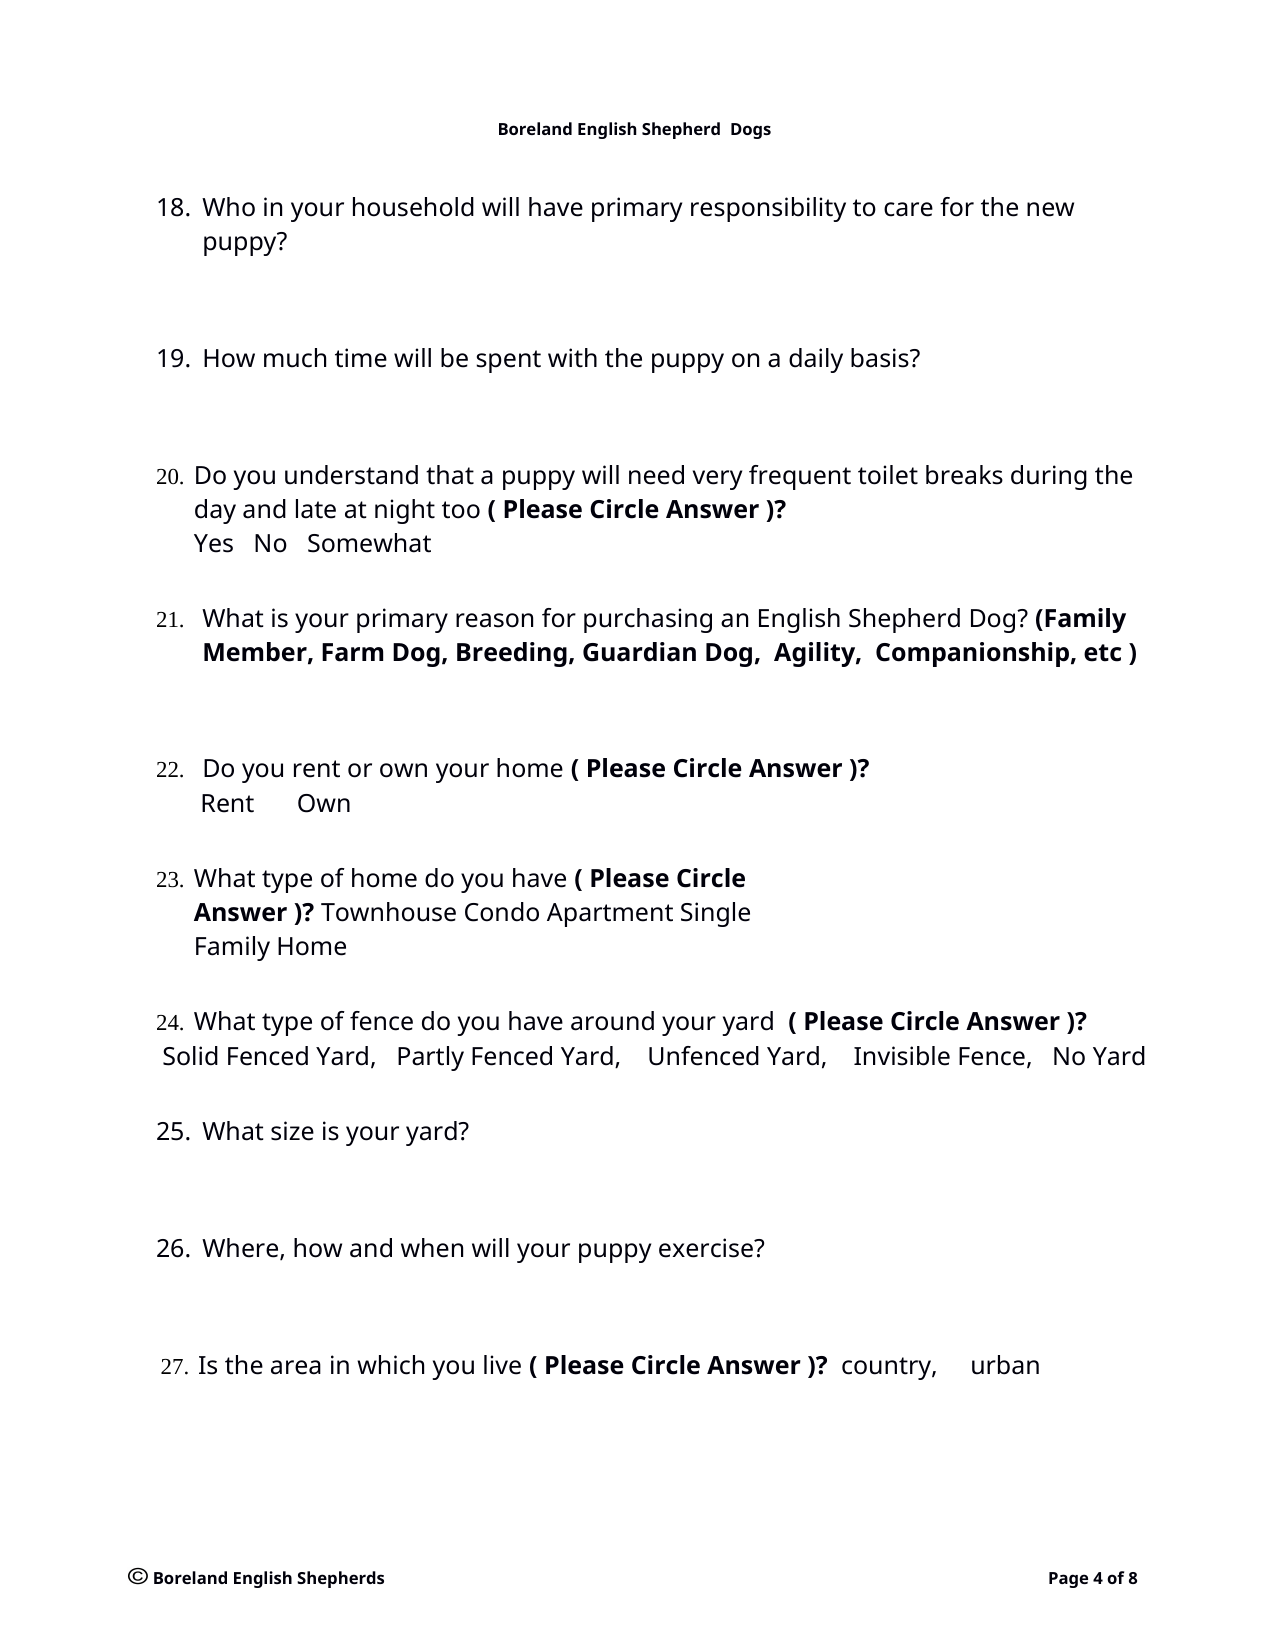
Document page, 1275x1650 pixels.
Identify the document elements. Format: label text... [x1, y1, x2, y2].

text Rent Own [194, 785, 1146, 819]
list Do you understand that a puppy will need very frequent toilet breaks during the day and late at night too ( Please Circle Answer )? [156, 458, 1142, 526]
list Is the area in which you live ( Please Circle Answer )? country, urban [160, 1347, 1146, 1382]
picture [127, 1567, 149, 1585]
list What size is your yard? [156, 1114, 1146, 1148]
text Yes No Somewhat [194, 526, 1146, 560]
list Where, how and when will your puppy exercise? [156, 1231, 1146, 1265]
list Who in your household will have primary responsibility to care for the new puppy? [156, 189, 1146, 257]
text Solid Fenced Yard, Partly Fenced Yard, Unfenced Yard, Invisible Fence, No Yard [123, 1038, 1148, 1072]
list What is your primary reason for purchasing an English Shepherd Dog? (Family Member, Farm Dog, Breeding, Guardian Dog, Agility, Companionship, etc ) [156, 601, 1146, 669]
list What type of fence do you have around your yard ( Please Circle Answer )? [156, 1004, 1146, 1038]
list Do you rent or own your home ( Please Circle Answer )? [156, 751, 1146, 785]
list How much time will be spent with the puppy on a daily basis? [156, 340, 1146, 374]
list What type of home do you have ( Please Circle Answer )? Townhouse Condo Apartment Single Family Home [156, 861, 814, 963]
